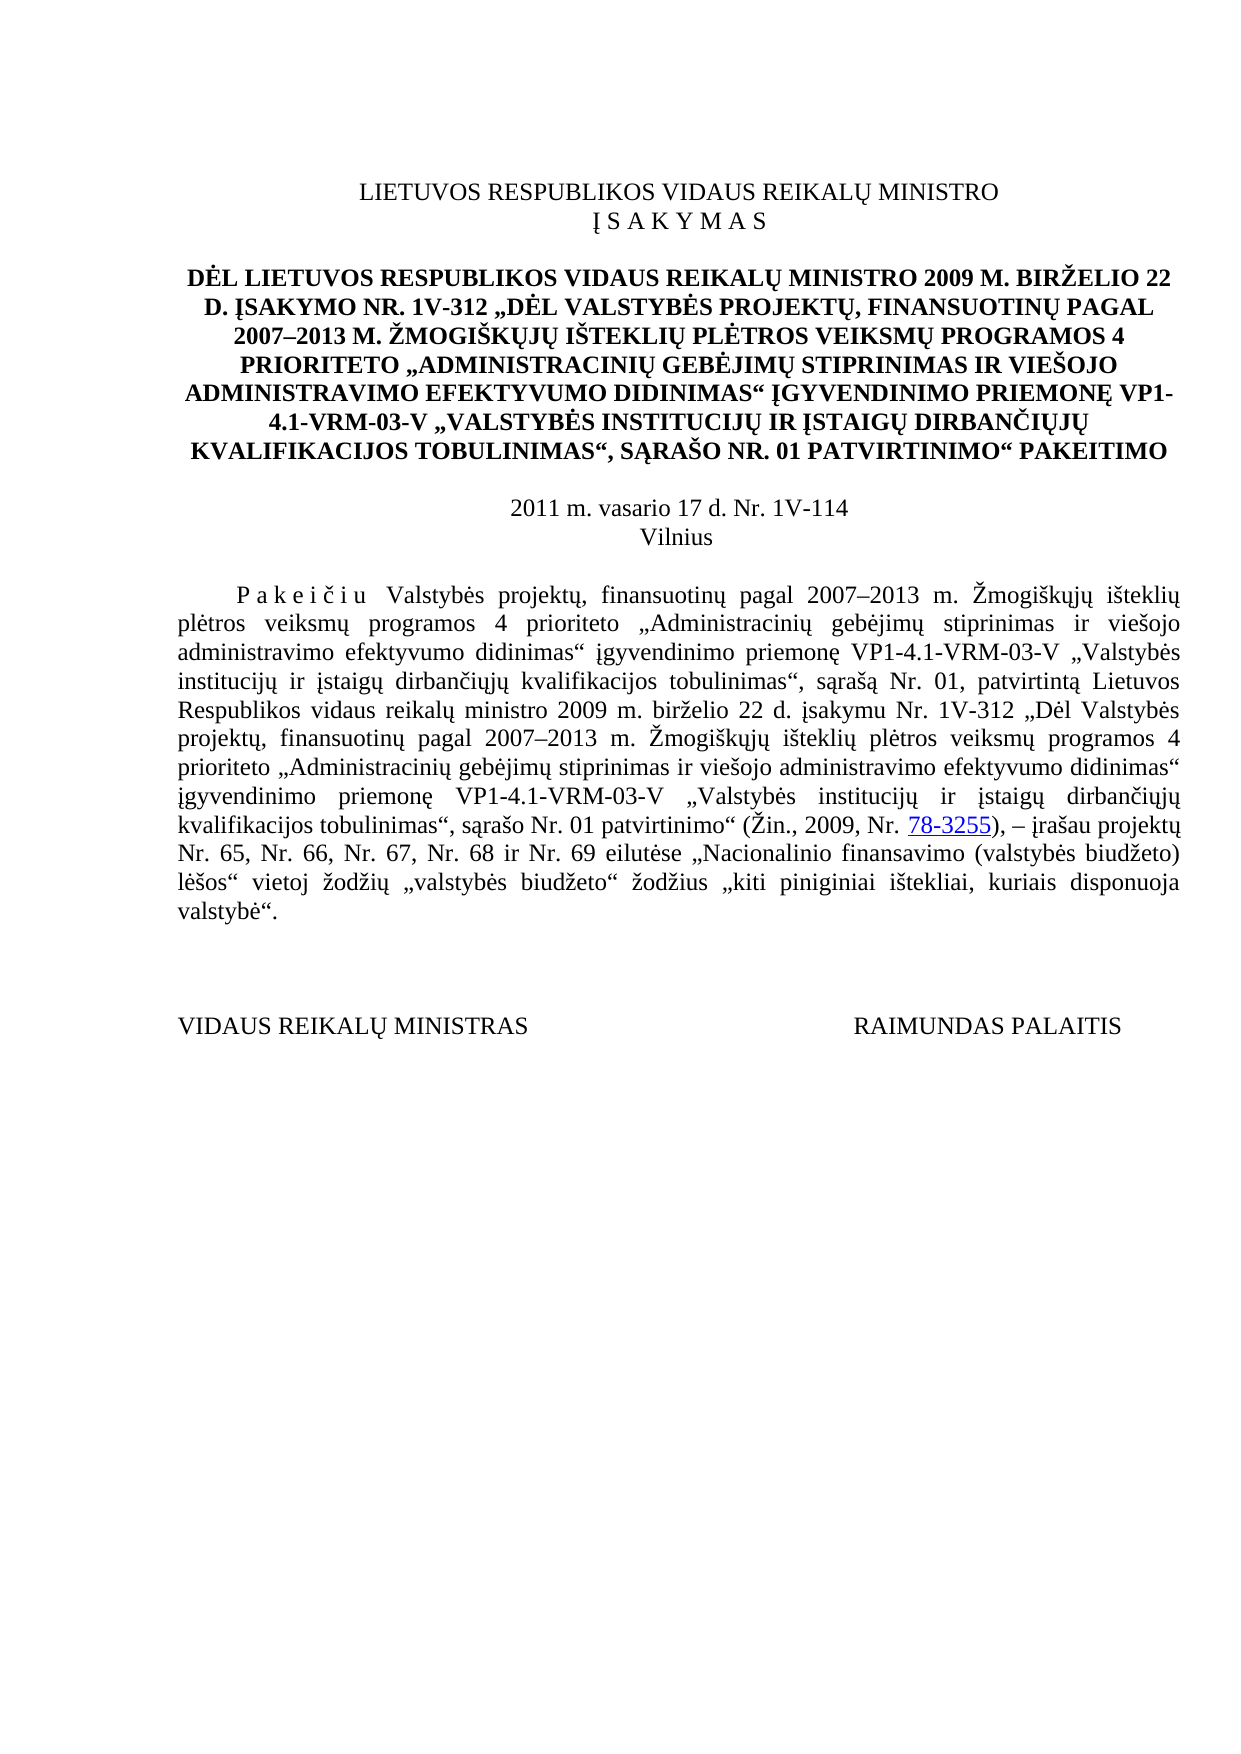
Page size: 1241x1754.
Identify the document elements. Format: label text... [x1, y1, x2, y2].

text LIETUVOS RESPUBLIKOS VIDAUS REIKALŲ MINISTRO [177, 177, 1181, 206]
text DĖL LIETUVOS RESPUBLIKOS VIDAUS REIKALŲ MINISTRO 2009 m. BIRŽELIO 22 d. įsakymo Nr. 1v-312 „DĖL VALSTYBĖS PROJEKTŲ, FINANSUOTINŲ PAGAL 2007–2013 m. ŽMOGIŠKŲJŲ IŠTEKLIŲ PLĖTROS VEIKSMŲ PROGRAMOS 4 PRIORITETO „ADMINISTRACINIŲ GEBĖJIMŲ STIPRINIMAS IR VIEŠOJO ADMINISTRAVIMO EFEKTYVUMO DIDINIMAS“ ĮGYVENDINIMO PRIEMONĘ VP1-4.1-VRM-03-V „VALSTYBĖS INSTITUCIJŲ IR ĮSTAIGŲ DIRBANČIŲJŲ KVALIFIKACIJOS TOBULINIMAS“, SĄRAŠO Nr. 01 PATVIRTINIMO“ PAKEITIMO [177, 263, 1181, 465]
text 2011 m. vasario 17 d. Nr. 1V-114 [177, 493, 1181, 522]
text Vilnius [177, 522, 1181, 551]
text ĮSAKYMAS [177, 206, 1181, 235]
text Pakeičiu Valstybės projektų, finansuotinų pagal 2007–2013 m. Žmogiškųjų išteklių plėtros veiksmų programos 4 prioriteto „Administracinių gebėjimų stiprinimas ir viešojo administravimo efektyvumo didinimas“ įgyvendinimo priemonę VP1-4.1-VRM-03-V „Valstybės institucijų ir įstaigų dirbančiųjų kvalifikacijos tobulinimas“, sąrašą Nr. 01, patvirtintą Lietuvos Respublikos vidaus reikalų ministro 2009 m. birželio 22 d. įsakymu Nr. 1V-312 „Dėl Valstybės projektų, finansuotinų pagal 2007–2013 m. Žmogiškųjų išteklių plėtros veiksmų programos 4 prioriteto „Administracinių gebėjimų stiprinimas ir viešojo administravimo efektyvumo didinimas“ įgyvendinimo priemonę VP1-4.1-VRM-03-V „Valstybės institucijų ir įstaigų dirbančiųjų kvalifikacijos tobulinimas“, sąrašo Nr. 01 patvirtinimo“ (Žin., 2009, Nr. 78-3255), – įrašau projektų Nr. 65, Nr. 66, Nr. 67, Nr. 68 ir Nr. 69 eilutėse „Nacionalinio finansavimo (valstybės biudžeto) lėšos“ vietoj žodžių „valstybės biudžeto“ žodžius „kiti piniginiai ištekliai, kuriais disponuoja valstybė“. [177, 580, 1181, 925]
text Vidaus reikalų ministras Raimundas Palaitis [177, 1011, 1181, 1040]
